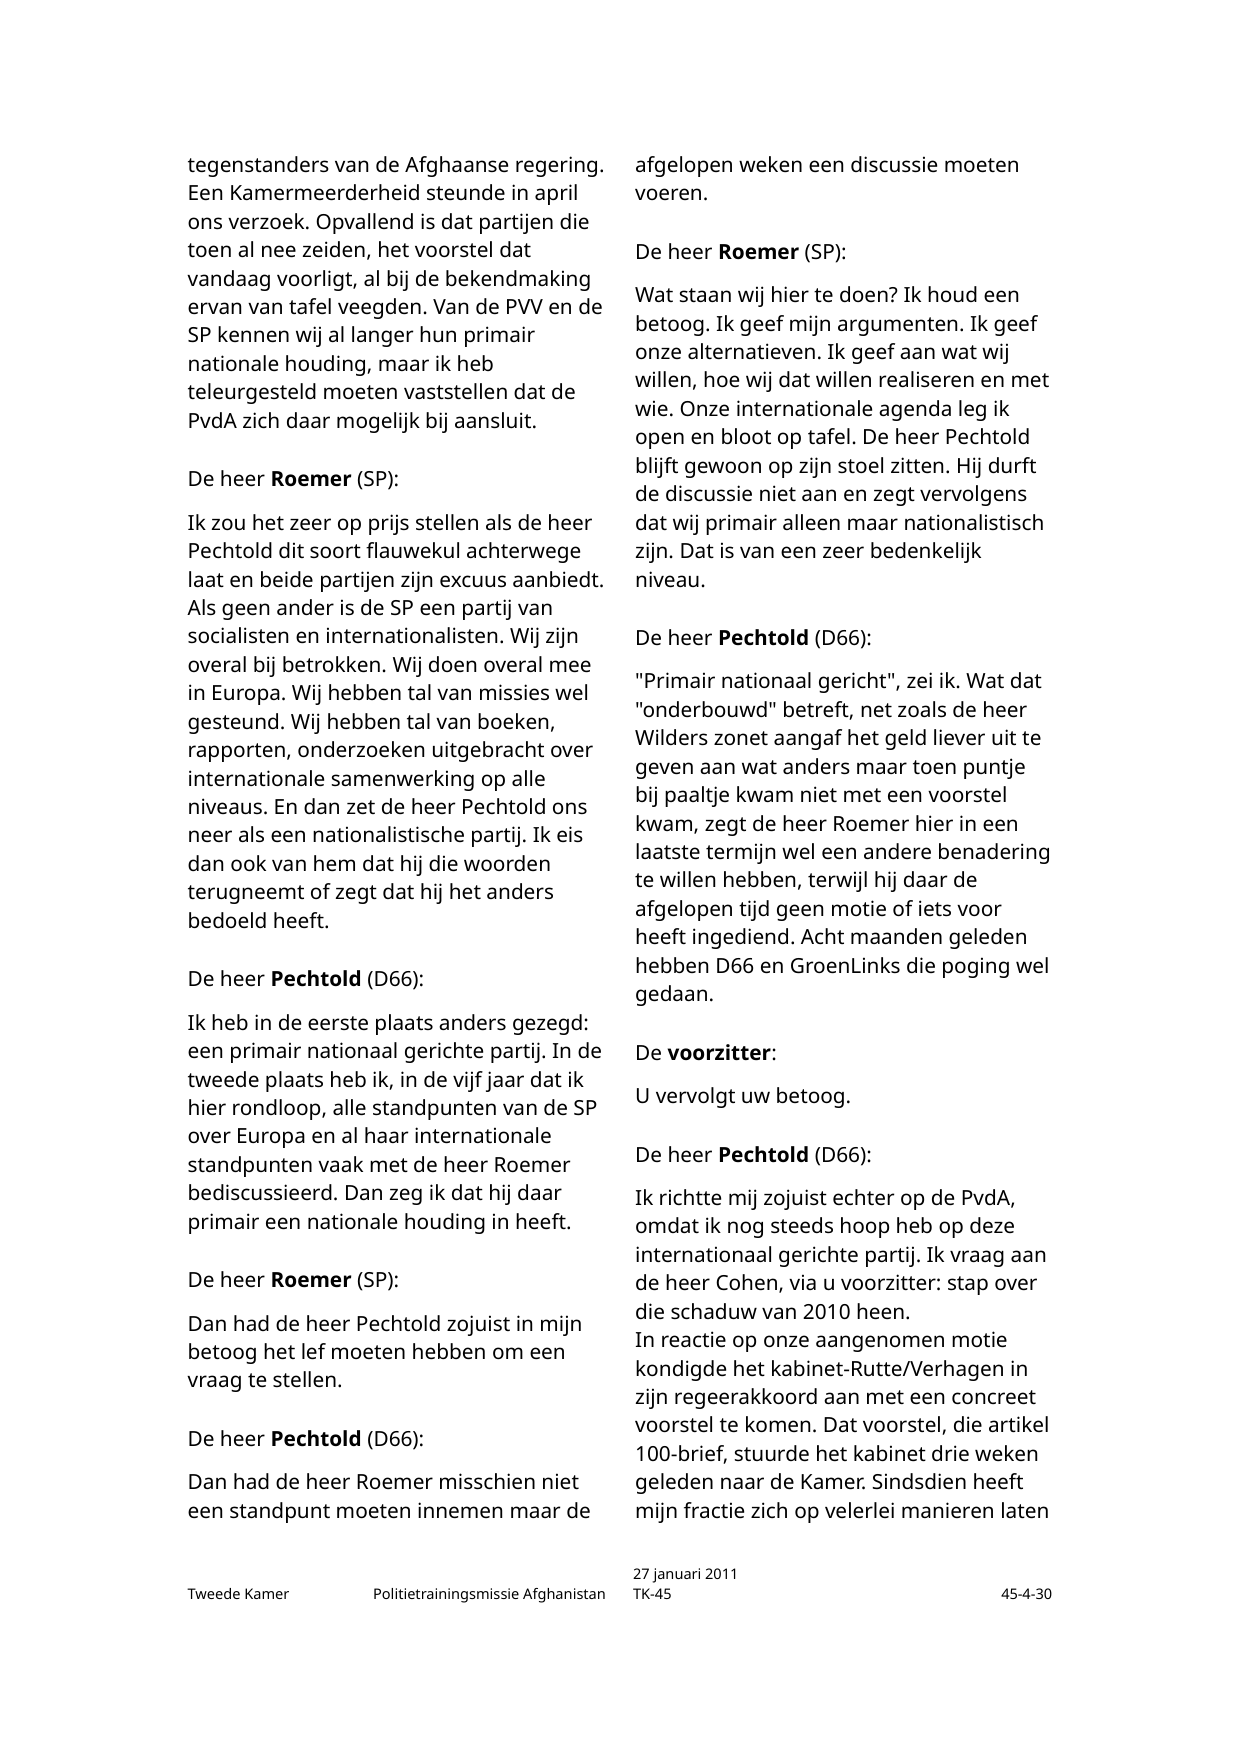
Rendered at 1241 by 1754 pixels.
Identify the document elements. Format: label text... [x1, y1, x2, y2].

text tegenstanders van de Afghaanse regering. [187, 150, 605, 178]
text Wat staan wij hier te doen? Ik houd een betoog. Ik geef mijn argumenten. Ik geef onze alternatieven. Ik geef aan wat wij willen, hoe wij dat willen realiseren en met wie. Onze internationale agenda leg ik open en bloot op tafel. De heer Pechtold blijft gewoon op zijn stoel zitten. Hij durft de discussie niet aan en zegt vervolgens dat wij primair alleen maar nationalistisch zijn. Dat is van een zeer bedenkelijk niveau. [635, 280, 1053, 593]
text U vervolgt uw betoog. [635, 1081, 1053, 1110]
text Een Kamermeerderheid steunde in april ons verzoek. Opvallend is dat partijen die toen al nee zeiden, het voorstel dat vandaag voorligt, al bij de bekendmaking ervan van tafel veegden. Van de PVV en de SP kennen wij al langer hun primair nationale houding, maar ik heb teleurgesteld moeten vaststellen dat de PvdA zich daar mogelijk bij aansluit. [187, 178, 605, 434]
text Ik heb in de eerste plaats anders gezegd: een primair nationaal gerichte partij. In de tweede plaats heb ik, in de vijf jaar dat ik hier rondloop, alle standpunten van de SP over Europa en al haar internationale standpunten vaak met de heer Roemer bediscussieerd. Dan zeg ik dat hij daar primair een nationale houding in heeft. [187, 1008, 605, 1235]
text De heer Roemer (SP): [187, 464, 605, 493]
text De heer Roemer (SP): [635, 237, 1053, 265]
text De heer Pechtold (D66): [635, 1140, 1053, 1168]
text De voorzitter: [635, 1038, 1053, 1066]
text Dan had de heer Roemer misschien niet een standpunt moeten innemen maar de [187, 1467, 605, 1524]
text De heer Pechtold (D66): [635, 623, 1053, 652]
text Ik zou het zeer op prijs stellen als de heer Pechtold dit soort flauwekul achterwege laat en beide partijen zijn excuus aanbiedt. Als geen ander is de SP een partij van socialisten en internationalisten. Wij zijn overal bij betrokken. Wij doen overal mee in Europa. Wij hebben tal van missies wel gesteund. Wij hebben tal van boeken, rapporten, onderzoeken uitgebracht over internationale samenwerking op alle niveaus. En dan zet de heer Pechtold ons neer als een nationalistische partij. Ik eis dan ook van hem dat hij die woorden terugneemt of zegt dat hij het anders bedoeld heeft. [187, 508, 605, 934]
text In reactie op onze aangenomen motie kondigde het kabinet-Rutte/Verhagen in zijn regeerakkoord aan met een concreet voorstel te komen. Dat voorstel, die artikel 100-brief, stuurde het kabinet drie weken geleden naar de Kamer. Sindsdien heeft mijn fractie zich op velerlei manieren laten [635, 1325, 1053, 1524]
text De heer Pechtold (D66): [187, 964, 605, 993]
text Ik richtte mij zojuist echter op de PvdA, omdat ik nog steeds hoop heb op deze internationaal gerichte partij. Ik vraag aan de heer Cohen, via u voorzitter: stap over die schaduw van 2010 heen. [635, 1183, 1053, 1325]
text De heer Roemer (SP): [187, 1265, 605, 1294]
text "Primair nationaal gericht", zei ik. Wat dat "onderbouwd" betreft, net zoals de heer Wilders zonet aangaf het geld liever uit te geven aan wat anders maar toen puntje bij paaltje kwam niet met een voorstel kwam, zegt de heer Roemer hier in een laatste termijn wel een andere benadering te willen hebben, terwijl hij daar de afgelopen tijd geen motie of iets voor heeft ingediend. Acht maanden geleden hebben D66 en GroenLinks die poging wel gedaan. [635, 667, 1053, 1008]
text afgelopen weken een discussie moeten voeren. [635, 150, 1053, 207]
text De heer Pechtold (D66): [187, 1424, 605, 1452]
text Dan had de heer Pechtold zojuist in mijn betoog het lef moeten hebben om een vraag te stellen. [187, 1309, 605, 1394]
